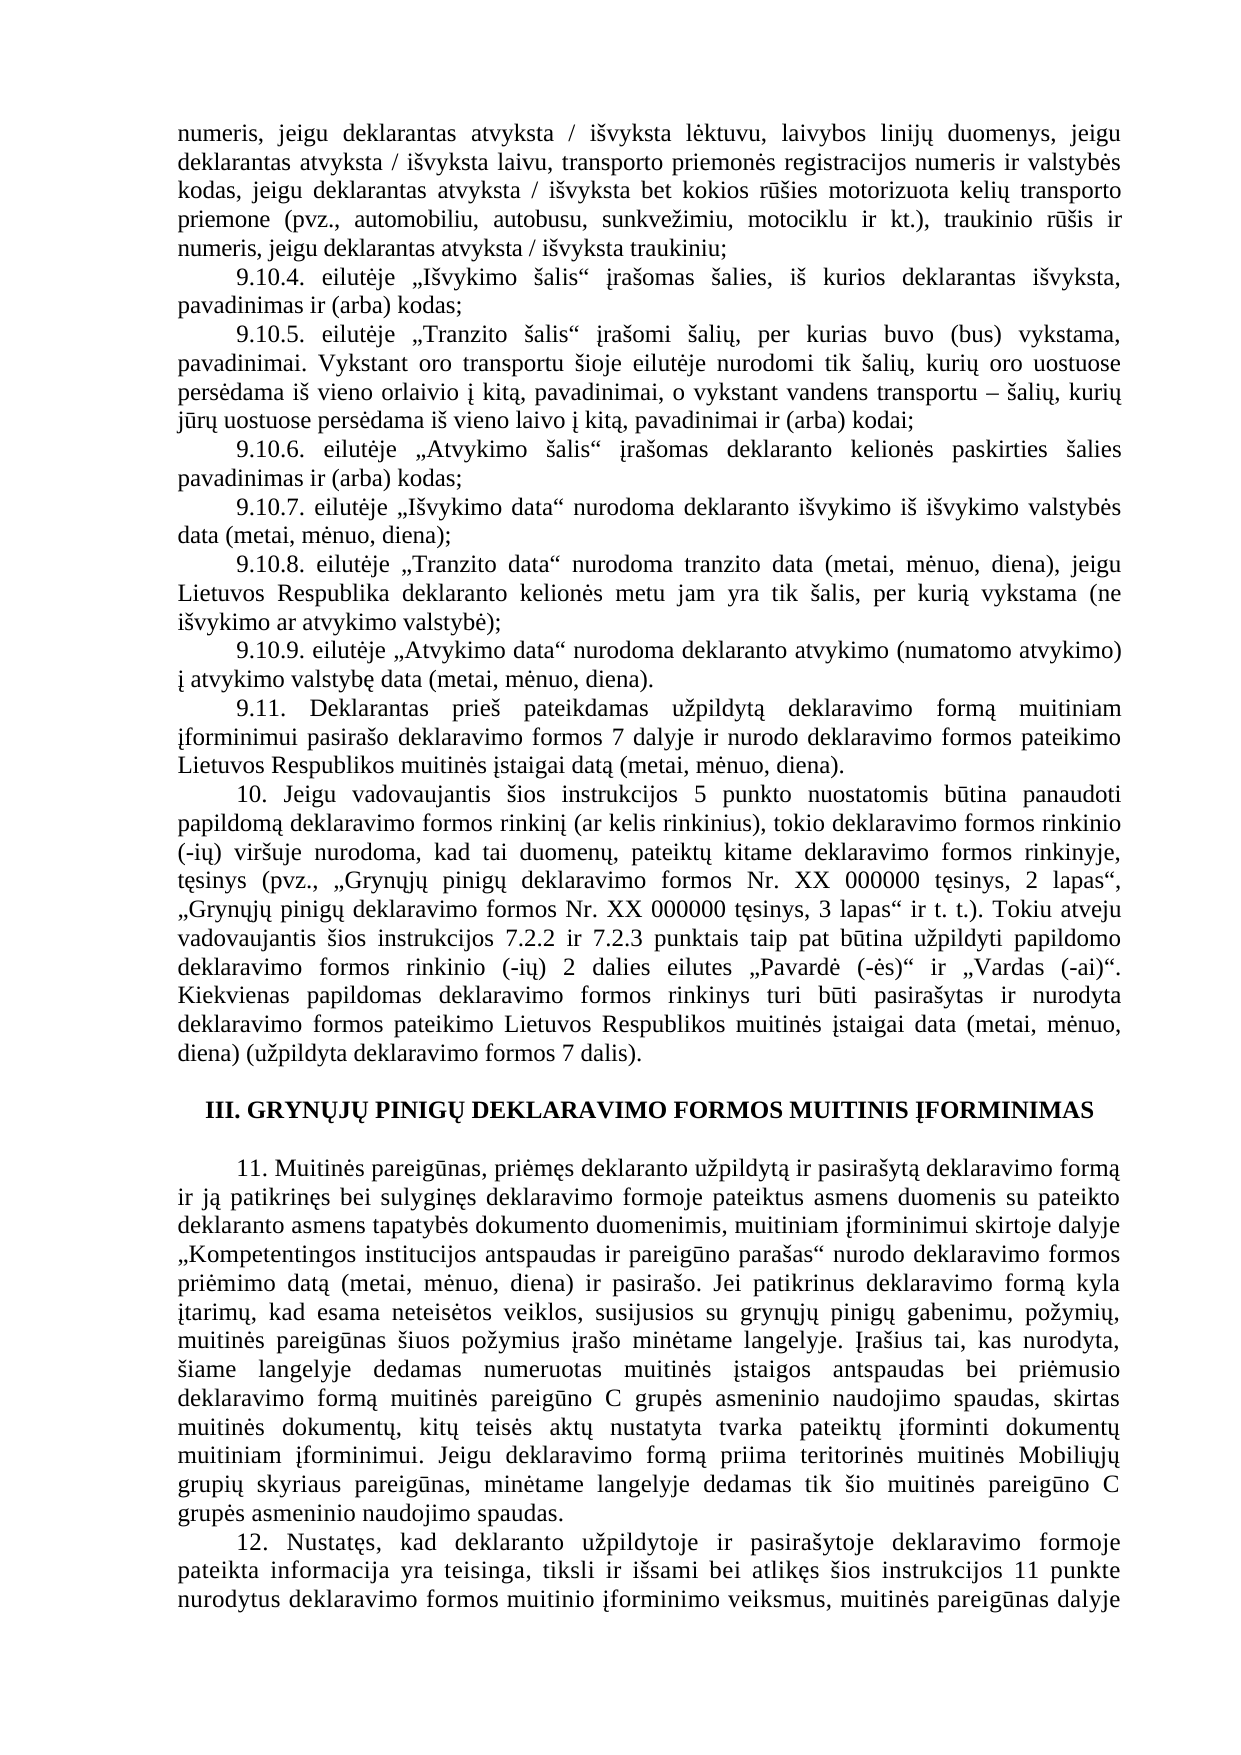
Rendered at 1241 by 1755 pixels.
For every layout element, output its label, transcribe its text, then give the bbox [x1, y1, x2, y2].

text 9.10.9. eilutėje „Atvykimo data“ nurodoma deklaranto atvykimo (numatomo atvykimo) į atvykimo valstybę data (metai, mėnuo, diena). [177, 636, 1122, 693]
text 12. Nustatęs, kad deklaranto užpildytoje ir pasirašytoje deklaravimo formoje pateikta informacija yra teisinga, tiksli ir išsami bei atlikęs šios instrukcijos 11 punkte nurodytus deklaravimo formos muitinio įforminimo veiksmus, muitinės pareigūnas dalyje [177, 1527, 1122, 1613]
text 9.10.4. eilutėje „Išvykimo šalis“ įrašomas šalies, iš kurios deklarantas išvyksta, pavadinimas ir (arba) kodas; [177, 262, 1122, 319]
text 11. Muitinės pareigūnas, priėmęs deklaranto užpildytą ir pasirašytą deklaravimo formą ir ją patikrinęs bei sulyginęs deklaravimo formoje pateiktus asmens duomenis su pateikto deklaranto asmens tapatybės dokumento duomenimis, muitiniam įforminimui skirtoje dalyje „Kompetentingos institucijos antspaudas ir pareigūno parašas“ nurodo deklaravimo formos priėmimo datą (metai, mėnuo, diena) ir pasirašo. Jei patikrinus deklaravimo formą kyla įtarimų, kad esama neteisėtos veiklos, susijusios su grynųjų pinigų gabenimu, požymių, muitinės pareigūnas šiuos požymius įrašo minėtame langelyje. Įrašius tai, kas nurodyta, šiame langelyje dedamas numeruotas muitinės įstaigos antspaudas bei priėmusio deklaravimo formą muitinės pareigūno C grupės asmeninio naudojimo spaudas, skirtas muitinės dokumentų, kitų teisės aktų nustatyta tvarka pateiktų įforminti dokumentų muitiniam įforminimui. Jeigu deklaravimo formą priima teritorinės muitinės Mobiliųjų grupių skyriaus pareigūnas, minėtame langelyje dedamas tik šio muitinės pareigūno C grupės asmeninio naudojimo spaudas. [177, 1153, 1122, 1527]
text 10. Jeigu vadovaujantis šios instrukcijos 5 punkto nuostatomis būtina panaudoti papildomą deklaravimo formos rinkinį (ar kelis rinkinius), tokio deklaravimo formos rinkinio (-ių) viršuje nurodoma, kad tai duomenų, pateiktų kitame deklaravimo formos rinkinyje, tęsinys (pvz., „Grynųjų pinigų deklaravimo formos Nr. XX 000000 tęsinys, 2 lapas“, „Grynųjų pinigų deklaravimo formos Nr. XX 000000 tęsinys, 3 lapas“ ir t. t.). Tokiu atveju vadovaujantis šios instrukcijos 7.2.2 ir 7.2.3 punktais taip pat būtina užpildyti papildomo deklaravimo formos rinkinio (-ių) 2 dalies eilutes „Pavardė (-ės)“ ir „Vardas (-ai)“. Kiekvienas papildomas deklaravimo formos rinkinys turi būti pasirašytas ir nurodyta deklaravimo formos pateikimo Lietuvos Respublikos muitinės įstaigai data (metai, mėnuo, diena) (užpildyta deklaravimo formos 7 dalis). [177, 779, 1122, 1067]
text 9.10.6. eilutėje „Atvykimo šalis“ įrašomas deklaranto kelionės paskirties šalies pavadinimas ir (arba) kodas; [177, 434, 1122, 492]
text 9.10.7. eilutėje „Išvykimo data“ nurodoma deklaranto išvykimo iš išvykimo valstybės data (metai, mėnuo, diena); [177, 492, 1122, 549]
text III. GRYNŲJŲ PINIGŲ DEKLARAVIMO FORMOS MUITINIS ĮFORMINIMAS [177, 1096, 1122, 1124]
text 9.11. Deklarantas prieš pateikdamas užpildytą deklaravimo formą muitiniam įforminimui pasirašo deklaravimo formos 7 dalyje ir nurodo deklaravimo formos pateikimo Lietuvos Respublikos muitinės įstaigai datą (metai, mėnuo, diena). [177, 693, 1122, 779]
text 9.10.8. eilutėje „Tranzito data“ nurodoma tranzito data (metai, mėnuo, diena), jeigu Lietuvos Respublika deklaranto kelionės metu jam yra tik šalis, per kurią vykstama (ne išvykimo ar atvykimo valstybė); [177, 549, 1122, 636]
text 9.10.5. eilutėje „Tranzito šalis“ įrašomi šalių, per kurias buvo (bus) vykstama, pavadinimai. Vykstant oro transportu šioje eilutėje nurodomi tik šalių, kurių oro uostuose persėdama iš vieno orlaivio į kitą, pavadinimai, o vykstant vandens transportu – šalių, kurių jūrų uostuose persėdama iš vieno laivo į kitą, pavadinimai ir (arba) kodai; [177, 319, 1122, 434]
text numeris, jeigu deklarantas atvyksta / išvyksta lėktuvu, laivybos linijų duomenys, jeigu deklarantas atvyksta / išvyksta laivu, transporto priemonės registracijos numeris ir valstybės kodas, jeigu deklarantas atvyksta / išvyksta bet kokios rūšies motorizuota kelių transporto priemone (pvz., automobiliu, autobusu, sunkvežimiu, motociklu ir kt.), traukinio rūšis ir numeris, jeigu deklarantas atvyksta / išvyksta traukiniu; [177, 118, 1122, 262]
